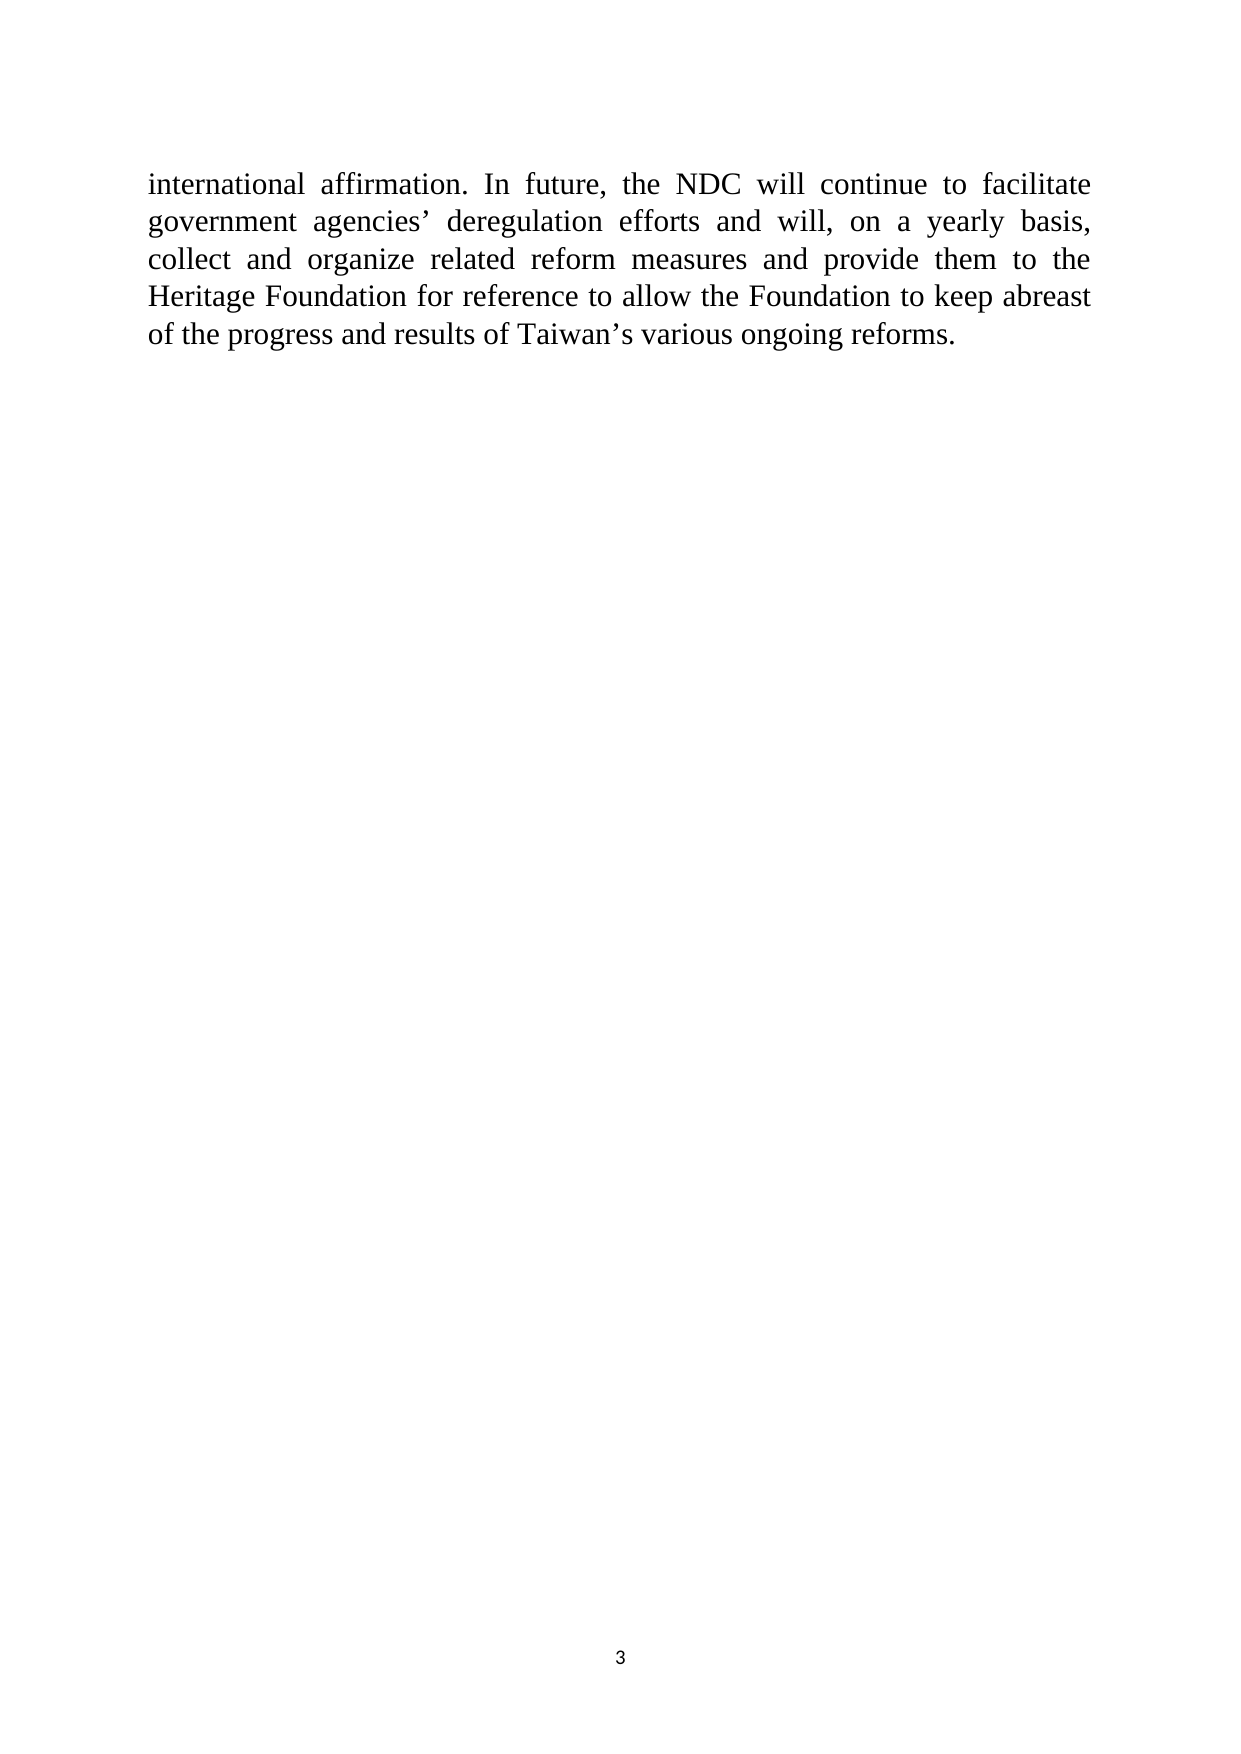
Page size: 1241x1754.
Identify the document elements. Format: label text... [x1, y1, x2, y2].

text international affirmation. In future, the NDC will continue to facilitate government agencies’ deregulation efforts and will, on a yearly basis, collect and organize related reform measures and provide them to the Heritage Foundation for reference to allow the Foundation to keep abreast of the progress and results of Taiwan’s various ongoing reforms. [148, 164, 1092, 352]
